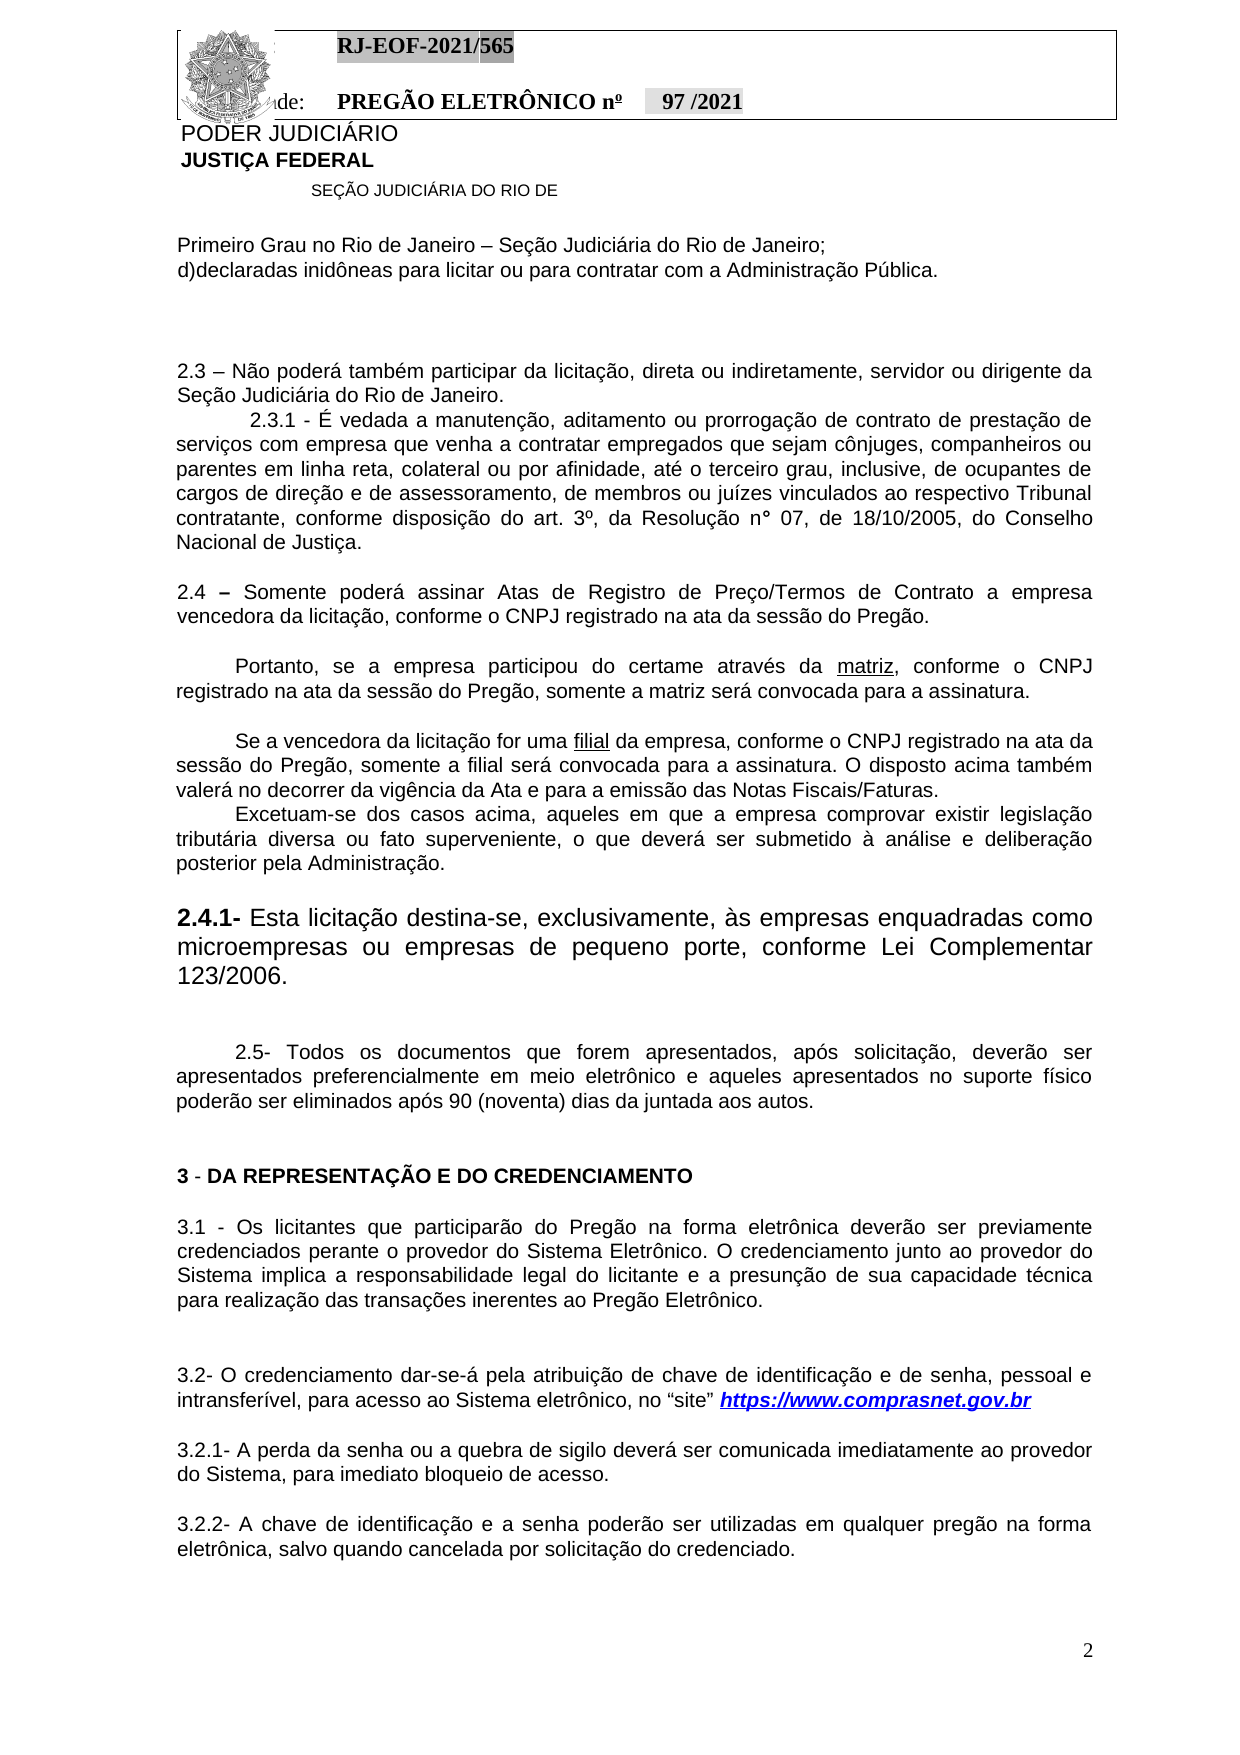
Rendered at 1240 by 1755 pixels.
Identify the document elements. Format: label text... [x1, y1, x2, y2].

text Primeiro Grau no Rio de Janeiro – Seção Judiciária do Rio de Janeiro; [177, 233, 1093, 257]
text Excetuam-se dos casos acima, aqueles em que a empresa comprovar existir legislação tributária diversa ou fato superveniente, o que deverá ser submetido à análise e deliberação posterior pela Administração. [176, 802, 1093, 875]
list declaradas inidôneas para licitar ou para contratar com a Administração Pública. [153, 258, 1093, 282]
text 3.2.1- A perda da senha ou a quebra de sigilo deverá ser comunicada imediatamente ao provedor do Sistema, para imediato bloqueio de acesso. [177, 1437, 1093, 1486]
text 2.3 – Não poderá também participar da licitação, direta ou indiretamente, servidor ou dirigente da Seção Judiciária do Rio de Janeiro. [177, 359, 1093, 407]
text Se a vencedora da licitação for uma filial da empresa, conforme o CNPJ registrado na ata da sessão do Pregão, somente a filial será convocada para a assinatura. O disposto acima também valerá no decorrer da vigência da Ata e para a emissão das Notas Fiscais/Faturas. [176, 729, 1093, 801]
text 3.1 - Os licitantes que participarão do Pregão na forma eletrônica deverão ser previamente credenciados perante o provedor do Sistema Eletrônico. O credenciamento junto ao provedor do Sistema implica a responsabilidade legal do licitante e a presunção de sua capacidade técnica para realização das transações inerentes ao Pregão Eletrônico. [177, 1214, 1093, 1312]
text Portanto, se a empresa participou do certame através da matriz, conforme o CNPJ registrado na ata da sessão do Pregão, somente a matriz será convocada para a assinatura. [176, 654, 1093, 703]
subtitle 3 - DA REPRESENTAÇÃO E DO CREDENCIAMENTO [177, 1164, 1093, 1188]
text 3.2.2- A chave de identificação e a senha poderão ser utilizadas em qualquer pregão na forma eletrônica, salvo quando cancelada por solicitação do credenciado. [177, 1512, 1093, 1560]
text 2.4.1- Esta licitação destina-se, exclusivamente, às empresas enquadradas como microempresas ou empresas de pequeno porte, conforme Lei Complementar 123/2006. [177, 903, 1095, 989]
text 2.4 – Somente poderá assinar Atas de Registro de Preço/Termos de Contrato a empresa vencedora da licitação, conforme o CNPJ registrado na ata da sessão do Pregão. [177, 580, 1093, 628]
text 2.3.1 - É vedada a manutenção, aditamento ou prorrogação de contrato de prestação de serviços com empresa que venha a contratar empregados que sejam cônjuges, companheiros ou parentes em linha reta, colateral ou por afinidade, até o terceiro grau, inclusive, de ocupantes de cargos de direção e de assessoramento, de membros ou juízes vinculados ao respectivo Tribunal contratante, conforme disposição do art. 3º, da Resolução n° 07, de 18/10/2005, do Conselho Nacional de Justiça. [176, 408, 1093, 554]
text 2.5- Todos os documentos que forem apresentados, após solicitação, deverão ser apresentados preferencialmente em meio eletrônico e aqueles apresentados no suporte físico poderão ser eliminados após 90 (noventa) dias da juntada aos autos. [176, 1040, 1093, 1113]
text 3.2- O credenciamento dar-se-á pela atribuição de chave de identificação e de senha, pessoal e intransferível, para acesso ao Sistema eletrônico, no “site” https://www.comprasnet.gov.br [177, 1363, 1093, 1411]
